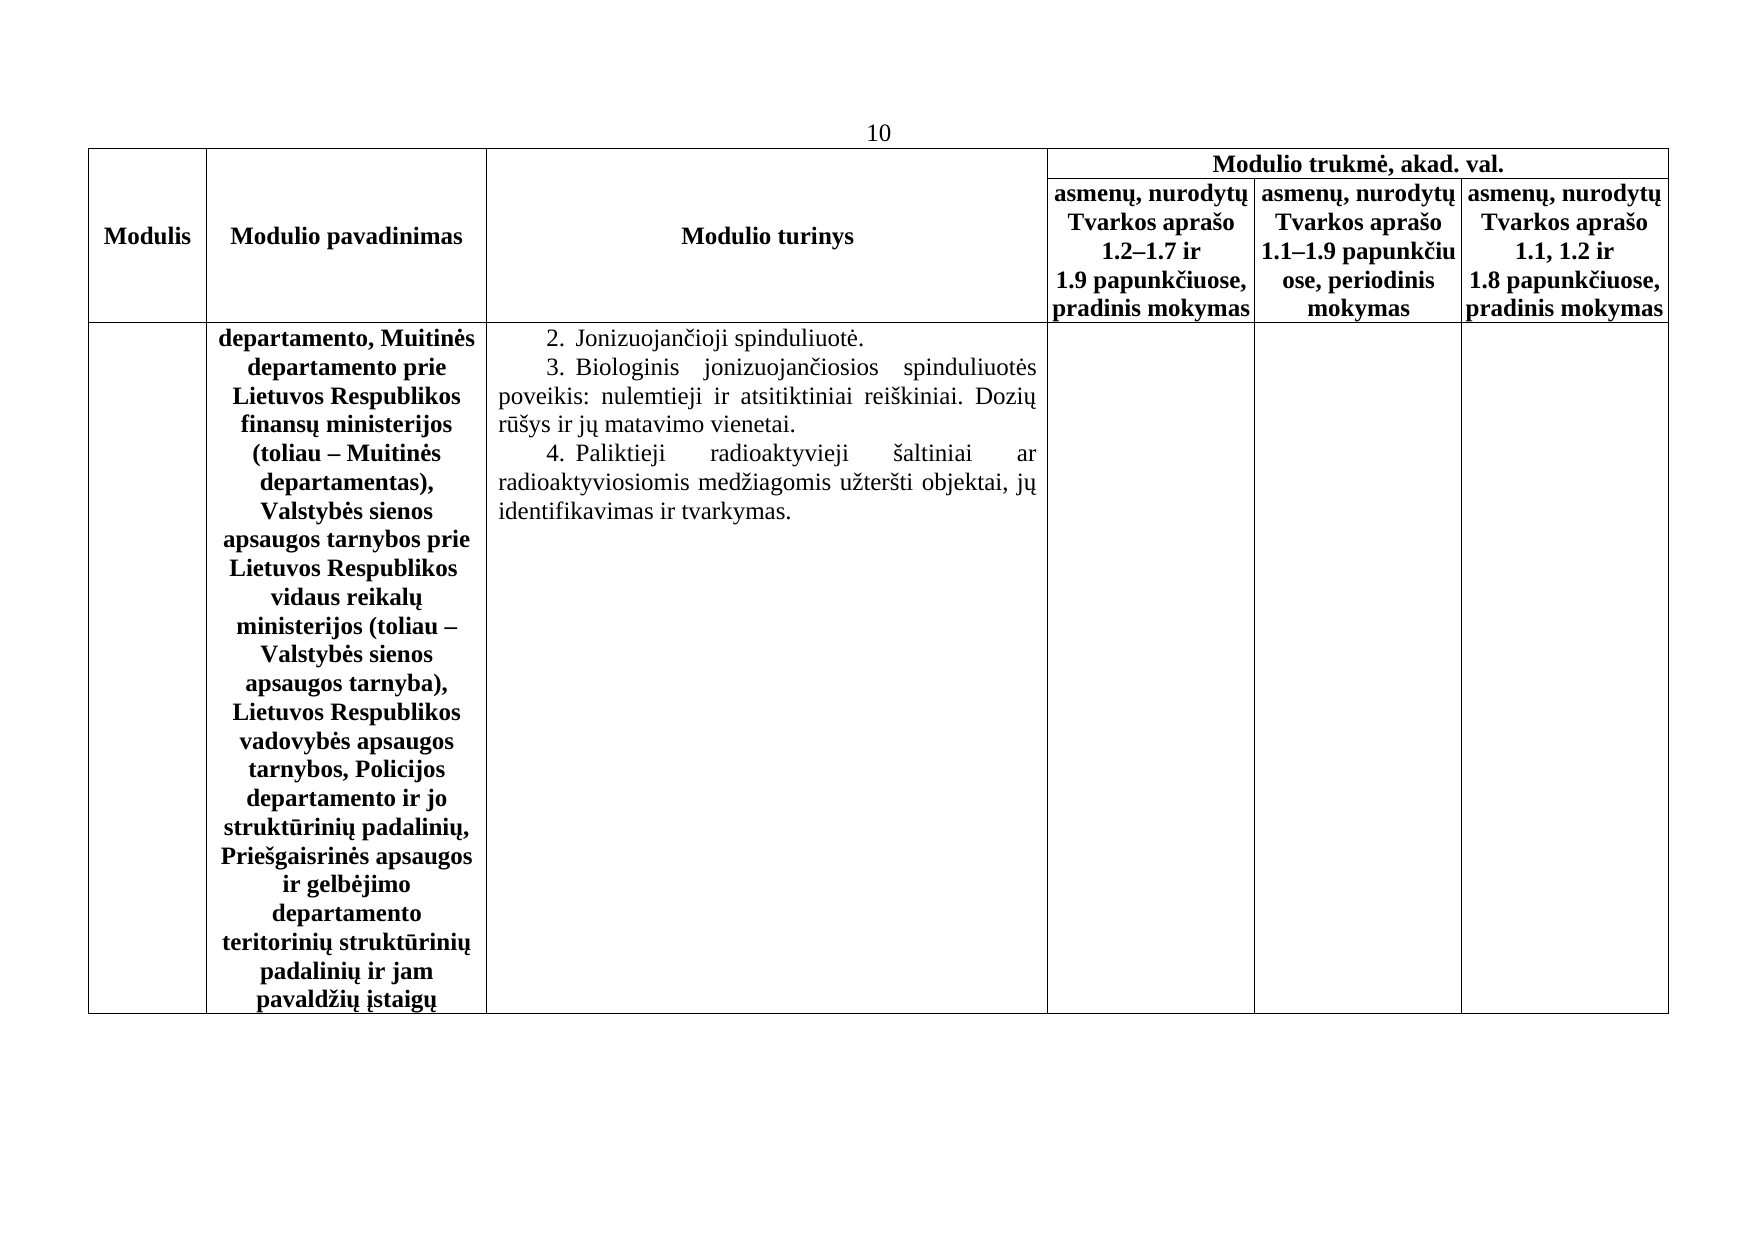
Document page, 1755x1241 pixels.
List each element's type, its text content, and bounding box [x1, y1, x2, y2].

table_cell 2. Jonizuojančioji spinduliuotė. 3. Biologinis jonizuojančiosios spinduliuotės poveikis: nulemtieji ir atsitiktiniai reiškiniai. Dozių rūšys ir jų matavimo vienetai. 4. Paliktieji radioaktyvieji šaltiniai ar radioaktyviosiomis medžiagomis užteršti objektai, jų identifikavimas ir tvarkymas. [487, 323, 1047, 1013]
table_cell [89, 323, 206, 1013]
table_header Modulio turinys [487, 149, 1047, 322]
table_cell asmenų, nurodytų Tvarkos aprašo 1.2–1.7 ir 1.9 papunkčiuose, pradinis mokymas [1048, 179, 1254, 322]
table_header Modulis [89, 149, 206, 322]
table_cell departamento, Muitinės departamento prie Lietuvos Respublikos finansų ministerijos (toliau – Muitinės departamentas), Valstybės sienos apsaugos tarnybos prie Lietuvos Respublikos vidaus reikalų ministerijos (toliau – Valstybės sienos apsaugos tarnyba), Lietuvos Respublikos vadovybės apsaugos tarnybos, Policijos departamento ir jo struktūrinių padalinių, Priešgaisrinės apsaugos ir gelbėjimo departamento teritorinių struktūrinių padalinių ir jam pavaldžių įstaigų [207, 323, 486, 1013]
table_header Modulio pavadinimas [207, 149, 486, 322]
table_cell asmenų, nurodytų Tvarkos aprašo 1.1, 1.2 ir 1.8 papunkčiuose, pradinis mokymas [1462, 179, 1668, 322]
table_cell asmenų, nurodytų Tvarkos aprašo 1.1–1.9 papunkčiuose, periodinis mokymas [1255, 179, 1461, 322]
table_cell [1462, 323, 1668, 1013]
table_cell [1255, 323, 1461, 1013]
table_cell [1048, 323, 1254, 1013]
table_header Modulio trukmė, akad. val. [1048, 149, 1668, 177]
